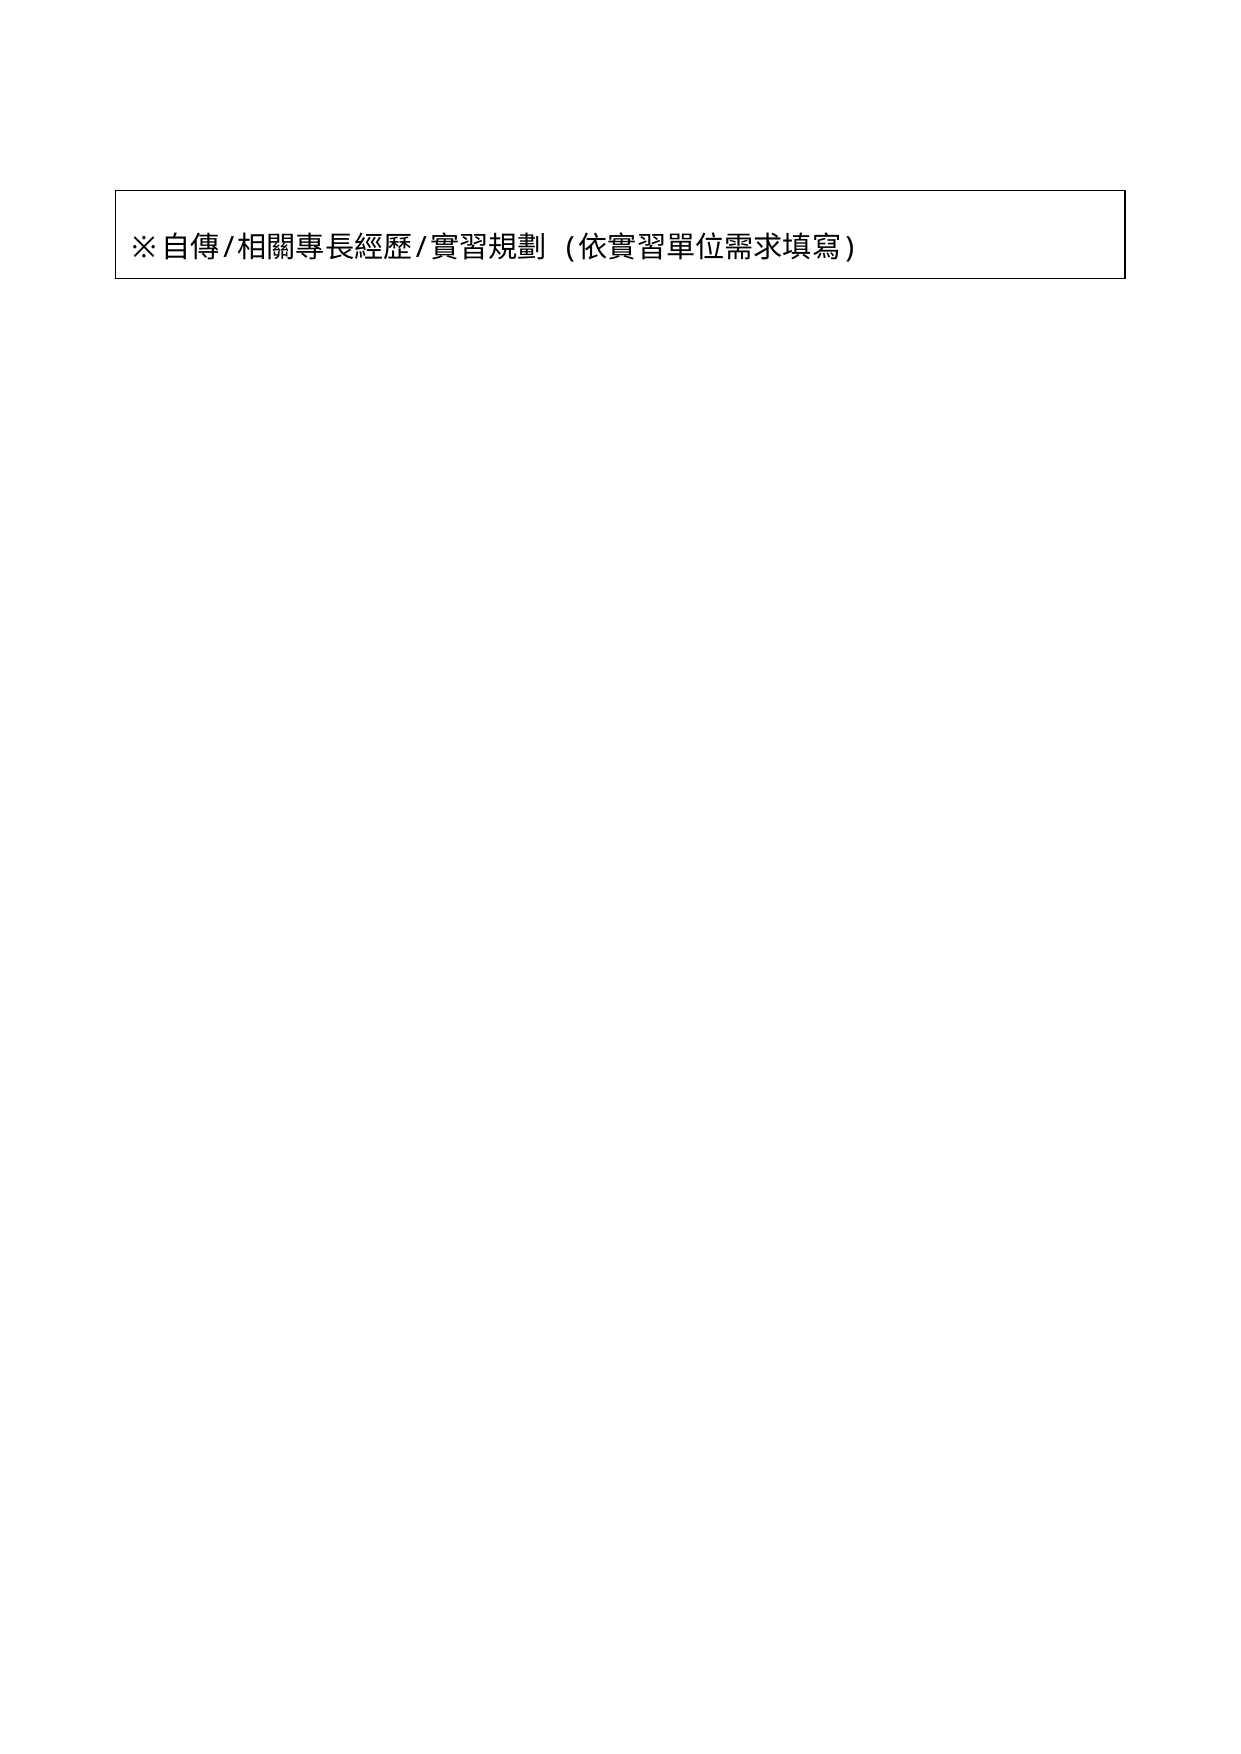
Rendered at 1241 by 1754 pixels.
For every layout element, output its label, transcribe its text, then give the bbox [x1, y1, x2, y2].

table_header ※自傳/相關專長經歷/實習規劃 (依實習單位需求填寫) [116, 191, 1124, 278]
